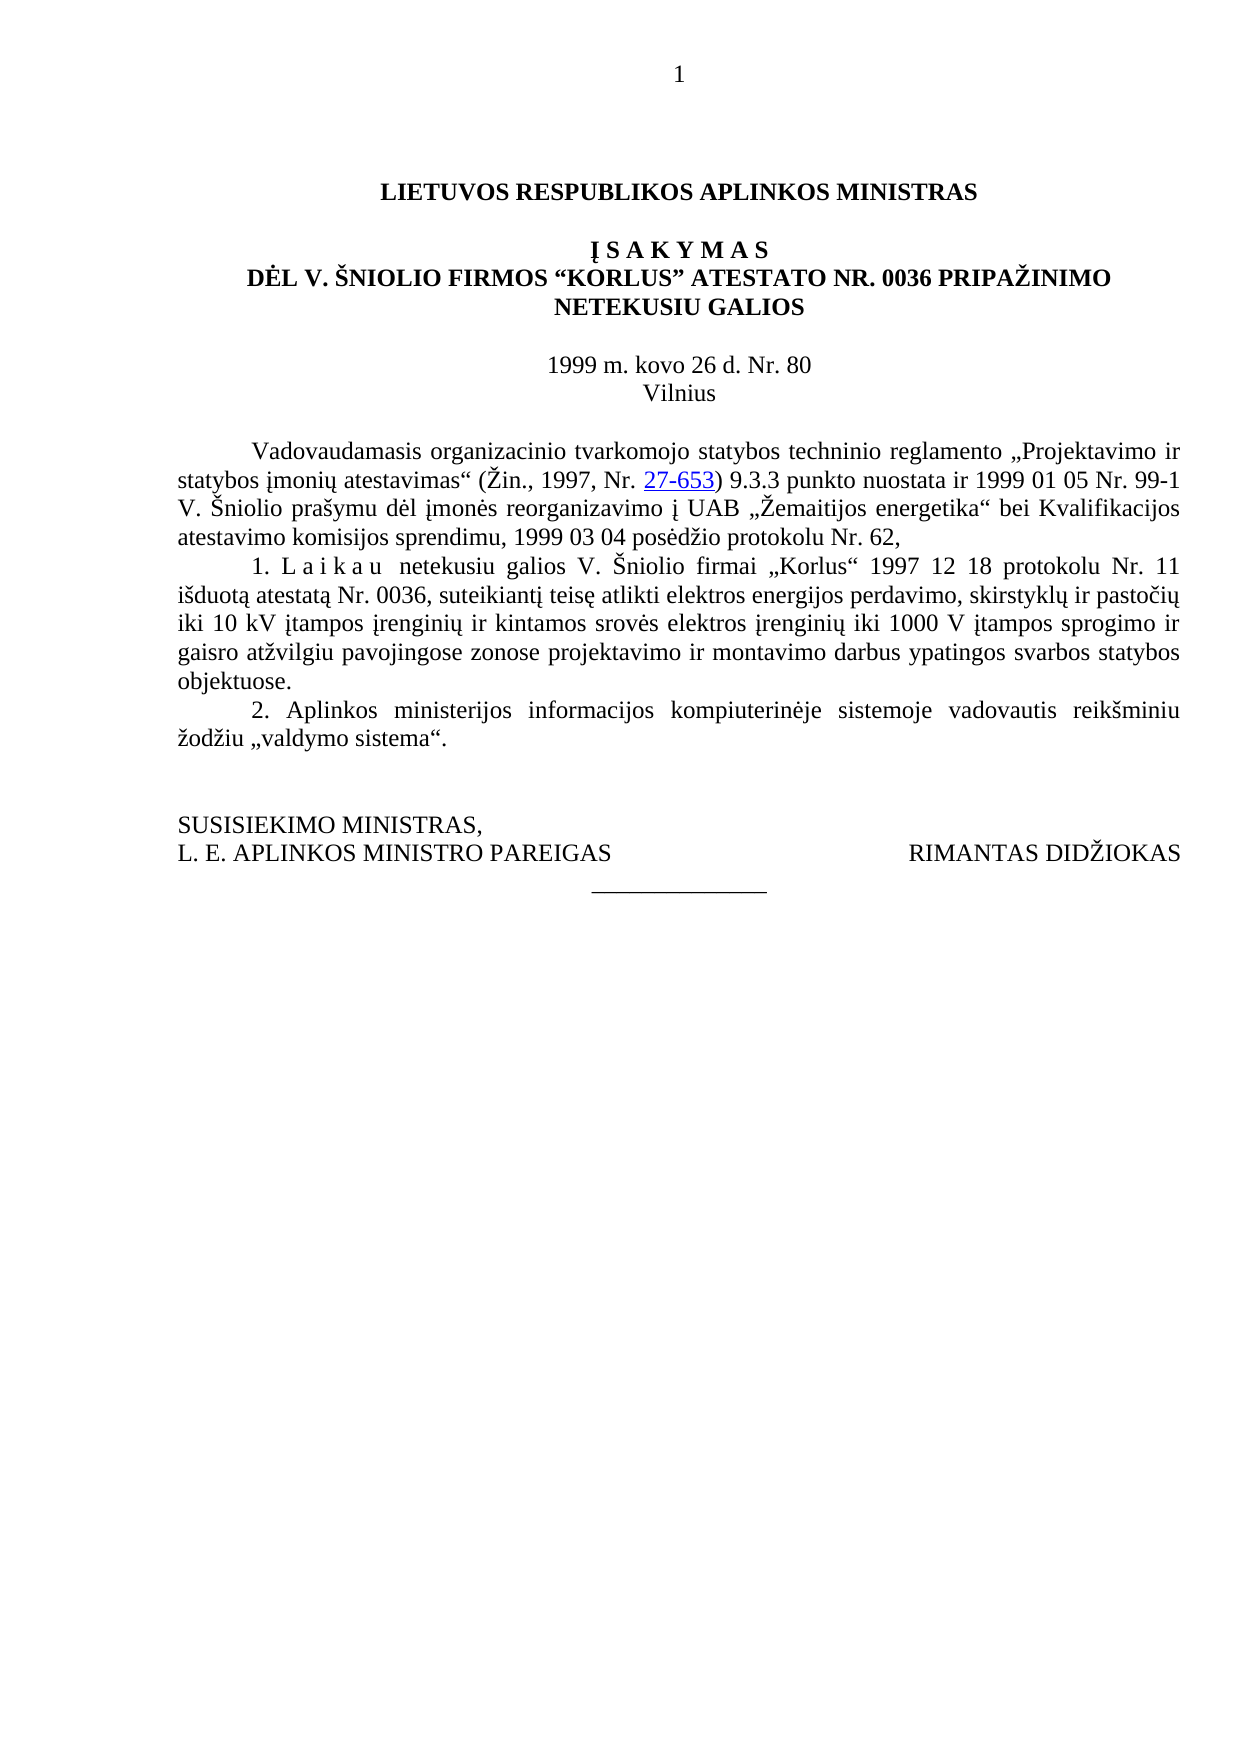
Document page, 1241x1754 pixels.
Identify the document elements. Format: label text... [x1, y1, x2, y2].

text DĖL V. ŠNIOLIO FIRMOS “KORLUS” ATESTATO NR. 0036 PRIPAŽINIMO NETEKUSIU GALIOS [177, 263, 1181, 321]
text 1999 m. kovo 26 d. Nr. 80 [177, 350, 1181, 378]
text Vadovaudamasis organizacinio tvarkomojo statybos techninio reglamento „Projektavimo ir statybos įmonių atestavimas“ (Žin., 1997, Nr. 27-653) 9.3.3 punkto nuostata ir 1999 01 05 Nr. 99-1 V. Šniolio prašymu dėl įmonės reorganizavimo į UAB „Žemaitijos energetika“ bei Kvalifikacijos atestavimo komisijos sprendimu, 1999 03 04 posėdžio protokolu Nr. 62, [177, 436, 1181, 551]
text L. E. APLINKOS MINISTRO PAREIGAS RIMANTAS DIDŽIOKAS [177, 838, 1181, 867]
text SUSISIEKIMO MINISTRAS, [177, 810, 1181, 838]
text Į S A K Y M A S [177, 235, 1181, 263]
text LIETUVOS RESPUBLIKOS APLINKOS MINISTRAS [177, 177, 1181, 206]
text Vilnius [177, 378, 1181, 407]
text 1. Laikau netekusiu galios V. Šniolio firmai „Korlus“ 1997 12 18 protokolu Nr. 11 išduotą atestatą Nr. 0036, suteikiantį teisę atlikti elektros energijos perdavimo, skirstyklų ir pastočių iki 10 kV įtampos įrenginių ir kintamos srovės elektros įrenginių iki 1000 V įtampos sprogimo ir gaisro atžvilgiu pavojingose zonose projektavimo ir montavimo darbus ypatingos svarbos statybos objektuose. [177, 551, 1181, 695]
text ______________ [177, 867, 1181, 896]
text 2. Aplinkos ministerijos informacijos kompiuterinėje sistemoje vadovautis reikšminiu žodžiu „valdymo sistema“. [177, 695, 1181, 752]
